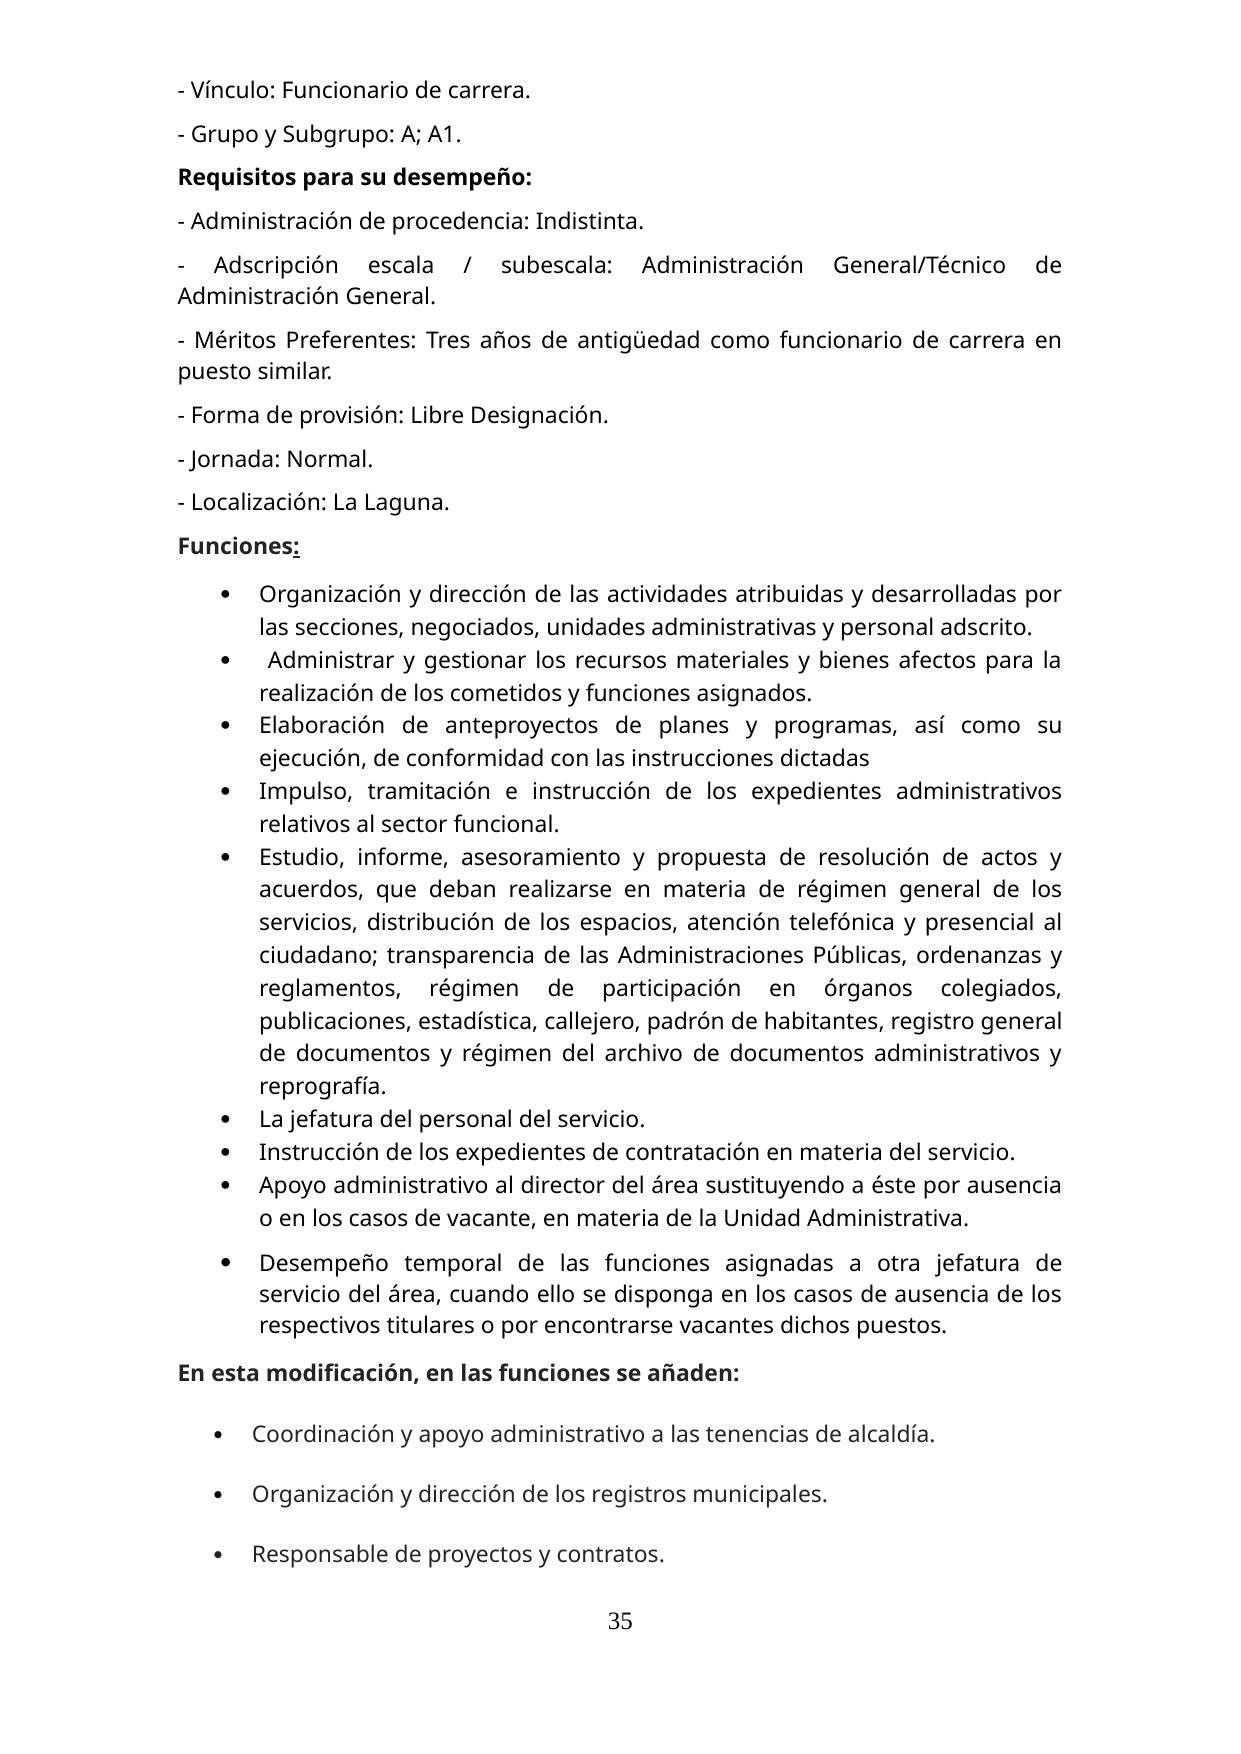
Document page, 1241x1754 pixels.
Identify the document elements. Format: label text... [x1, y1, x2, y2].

list Responsable de proyectos y contratos. [214, 1538, 1063, 1570]
text Funciones: [177, 530, 1063, 561]
text - Forma de provisión: Libre Designación. [177, 399, 1063, 430]
list Organización y dirección de las actividades atribuidas y desarrolladas por las secciones, negociados, unidades administrativas y personal adscrito. [221, 578, 1063, 642]
list La jefatura del personal del servicio. [221, 1103, 1063, 1134]
list Estudio, informe, asesoramiento y propuesta de resolución de actos y acuerdos, que deban realizarse en materia de régimen general de los servicios, distribución de los espacios, atención telefónica y presencial al ciudadano; transparencia de las Administraciones Públicas, ordenanzas y reglamentos, régimen de participación en órganos colegiados, publicaciones, estadística, callejero, padrón de habitantes, registro general de documentos y régimen del archivo de documentos administrativos y reprografía. [221, 841, 1063, 1101]
text - Jornada: Normal. [177, 443, 1063, 474]
list Impulso, tramitación e instrucción de los expedientes administrativos relativos al sector funcional. [221, 775, 1063, 839]
list Instrucción de los expedientes de contratación en materia del servicio. [221, 1136, 1063, 1167]
list Organización y dirección de los registros municipales. [214, 1478, 1063, 1509]
text - Méritos Preferentes: Tres años de antigüedad como funcionario de carrera en puesto similar. [177, 324, 1063, 386]
list Elaboración de anteproyectos de planes y programas, así como su ejecución, de conformidad con las instrucciones dictadas [221, 709, 1063, 773]
text Requisitos para su desempeño: [177, 161, 1063, 193]
list Administrar y gestionar los recursos materiales y bienes afectos para la realización de los cometidos y funciones asignados. [221, 644, 1063, 708]
list Apoyo administrativo al director del área sustituyendo a éste por ausencia o en los casos de vacante, en materia de la Unidad Administrativa. [221, 1169, 1063, 1233]
list Desempeño temporal de las funciones asignadas a otra jefatura de servicio del área, cuando ello se disponga en los casos de ausencia de los respectivos titulares o por encontrarse vacantes dichos puestos. [221, 1247, 1063, 1341]
text - Administración de procedencia: Indistinta. [177, 205, 1063, 236]
list Coordinación y apoyo administrativo a las tenencias de alcaldía. [214, 1418, 1063, 1449]
text - Localización: La Laguna. [177, 486, 1063, 518]
text - Vínculo: Funcionario de carrera. [177, 74, 1063, 105]
text En esta modificación, en las funciones se añaden: [177, 1357, 1063, 1388]
text - Adscripción escala / subescala: Administración General/Técnico de Administración General. [177, 249, 1063, 311]
text - Grupo y Subgrupo: A; A1. [177, 118, 1063, 149]
